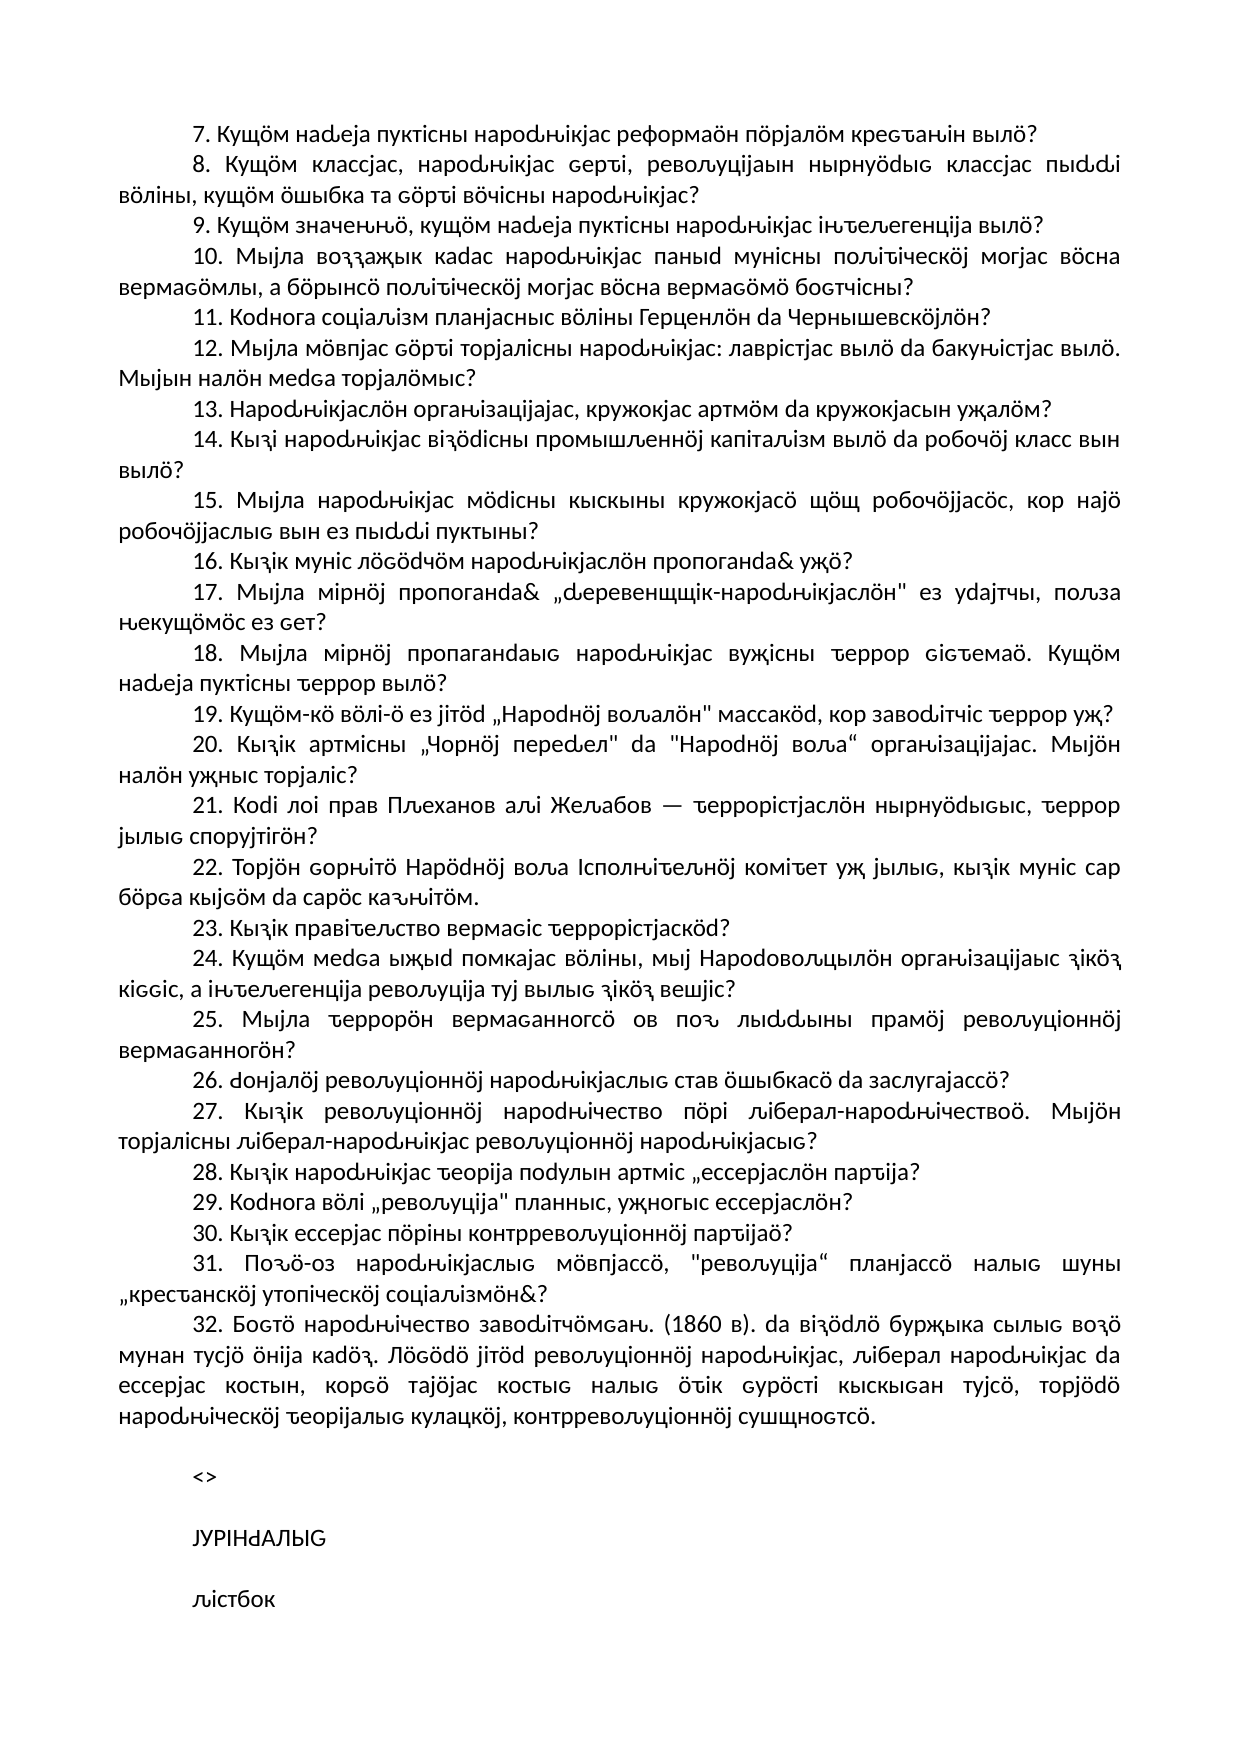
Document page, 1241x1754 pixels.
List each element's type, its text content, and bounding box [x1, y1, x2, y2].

text 27. Кыԇік ревоԉуціоннӧј нароԁԋічество пӧрі ԉіберал-нароԃԋічествоӧ. Мыјӧн торјалісны ԉіберал-нароԃԋікјас ревоԉуціоннӧј нароԃԋікјасыԍ? [118, 1095, 1122, 1156]
text 23. Кыԇік правіԏеԉство вермаԍіс ԏеррорістјаскӧԁ? [118, 912, 1122, 942]
text 16. Кыԇік муніс лӧԍӧԁчӧм нароԃԋікјаслӧн пропоганԁа& уҗӧ? [118, 545, 1122, 576]
text 26. Ԁонјалӧј ревоԉуціоннӧј нароԃԋікјаслыԍ став ӧшыбкасӧ ԁа заслугајассӧ? [118, 1064, 1122, 1095]
text 25. Мыјла ԏеррорӧн вермаԍанногсӧ ов поԅ лыԃԃыны прамӧј ревоԉуціоннӧј вермаԍанногӧн? [118, 1003, 1122, 1064]
text 12. Мыјла мӧвпјас ԍӧрԏі торјалісны нароԃԋікјас: лаврістјас вылӧ ԁа бакуԋістјас вылӧ. Мыјын налӧн меԁԍа торјалӧмыс? [118, 332, 1122, 393]
text 18. Мыјла мірнӧј пропаганԁаыԍ нароԃԋікјас вуҗісны ԏеррор ԍіԍԏемаӧ. Кущӧм наԃеја пуктісны ԏеррор вылӧ? [118, 637, 1122, 698]
text 21. Коԁі лоі прав Пԉеханов аԉі Жеԉабов — ԏеррорістјаслӧн нырнуӧԁыԍыс, ԏеррор јылыԍ спорујтігӧн? [118, 789, 1122, 851]
text <> [118, 1461, 1122, 1492]
text 8. Кущӧм классјас, нароԃԋікјас ԍерԏі, ревоԉуціјаын нырнуӧԁыԍ классјас пыԃԃі вӧліны, кущӧм ӧшыбка та ԍӧрԏі вӧчісны нароԃԋікјас? [118, 149, 1122, 210]
text 14. Кыԇі нароԃԋікјас віԇӧԁісны промышԉеннӧј капітаԉізм вылӧ ԁа робочӧј класс вын вылӧ? [118, 423, 1122, 484]
text 29. Коԁнога вӧлі „ревоԉуціја" планныс, уҗногыс ессерјаслӧн? [118, 1186, 1122, 1217]
text 15. Мыјла нароԃԋікјас мӧԁісны кыскыны кружокјасӧ щӧщ робочӧјјасӧс, кор најӧ робочӧјјаслыԍ вын ез пыԃԃі пуктыны? [118, 484, 1122, 545]
text ЈУРІНԀАЛЫԌ [118, 1522, 1122, 1553]
text 20. Кыԇік артмісны „Чорнӧј переԃел" ԁа "Нароԁнӧј воԉа“ оргаԋізаціјајас. Мыјӧн налӧн уҗныс торјаліс? [118, 728, 1122, 789]
text 24. Кущӧм меԁԍа ыҗыԁ помкајас вӧліны, мыј Нароԁовоԉцылӧн оргаԋізаціјаыс ԇікӧԇ кіԍԍіс, а іԋԏеԉегенціја ревоԉуціја туј вылыԍ ԇікӧԇ вешјіс? [118, 942, 1122, 1003]
text 32. Боԍтӧ нароԃԋічество завоԃітчӧмԍаԋ. (1860 в). ԁа віԇӧԁлӧ бурҗыка сылыԍ воԇӧ мунан тусјӧ ӧніја каԁӧԇ. Лӧԍӧԁӧ јітӧԁ ревоԉуціоннӧј нароԃԋікјас, ԉіберал нароԃԋікјас ԁа ессерјас костын, корԍӧ тајӧјас костыԍ налыԍ ӧԏік ԍурӧсті кыскыԍан тујсӧ, торјӧԁӧ нароԃԋіческӧј ԏеоріјалыԍ кулацкӧј, контрревоԉуціоннӧј сушщноԍтсӧ. [118, 1308, 1122, 1431]
text 13. Нароԃԋікјаслӧн оргаԋізаціјајас, кружокјас артмӧм ԁа кружокјасын уҗалӧм? [118, 393, 1122, 423]
text 17. Мыјла мірнӧј пропоганԁа& „ԃеревенщщік-нароԃԋікјаслӧн" ез уԁајтчы, поԉза ԋекущӧмӧс ез ԍет? [118, 576, 1122, 637]
text 19. Кущӧм-кӧ вӧлі-ӧ ез јітӧԁ „Нароԁнӧј воԉалӧн" массакӧԁ, кор завоԃітчіс ԏеррор уҗ? [118, 698, 1122, 728]
text 11. Коԁнога соціаԉізм планјасныс вӧліны Герценлӧн ԁа Чернышевскӧјлӧн? [118, 301, 1122, 332]
text 22. Торјӧн ԍорԋітӧ Нарӧԁнӧј воԉа Ісполԋіԏеԉнӧј коміԏет уҗ јылыԍ, кыԇік муніс сар бӧрԍа кыјԍӧм ԁа сарӧс каԅԋітӧм. [118, 851, 1122, 912]
text 10. Мыјла воԇԇаҗык каԁас нароԃԋікјас паныԁ мунісны поԉіԏіческӧј могјас вӧсна вермаԍӧмлы, а бӧрынсӧ поԉіԏіческӧј могјас вӧсна вермаԍӧмӧ боԍтчісны? [118, 240, 1122, 301]
text 9. Кущӧм значеԋԋӧ, кущӧм наԃеја пуктісны нароԃԋікјас іԋԏеԉегенціја вылӧ? [118, 210, 1122, 240]
text 28. Кыԇік нароԃԋікјас ԏеоріја поԁулын артміс „ессерјаслӧн парԏіја? [118, 1156, 1122, 1186]
text ԉістбок [118, 1583, 1122, 1614]
text 30. Кыԇік ессерјас пӧріны контрревоԉуціоннӧј парԏіјаӧ? [118, 1217, 1122, 1247]
text 7. Кущӧм наԃеја пуктісны нароԃԋікјас реформаӧн пӧрјалӧм креԍԏаԋін вылӧ? [118, 118, 1122, 149]
text 31. Поԅӧ-оз нароԃԋікјаслыԍ мӧвпјассӧ, "ревоԉуціја“ планјассӧ налыԍ шуны „кресԏанскӧј утопіческӧј соціаԉізмӧн&? [118, 1247, 1122, 1308]
